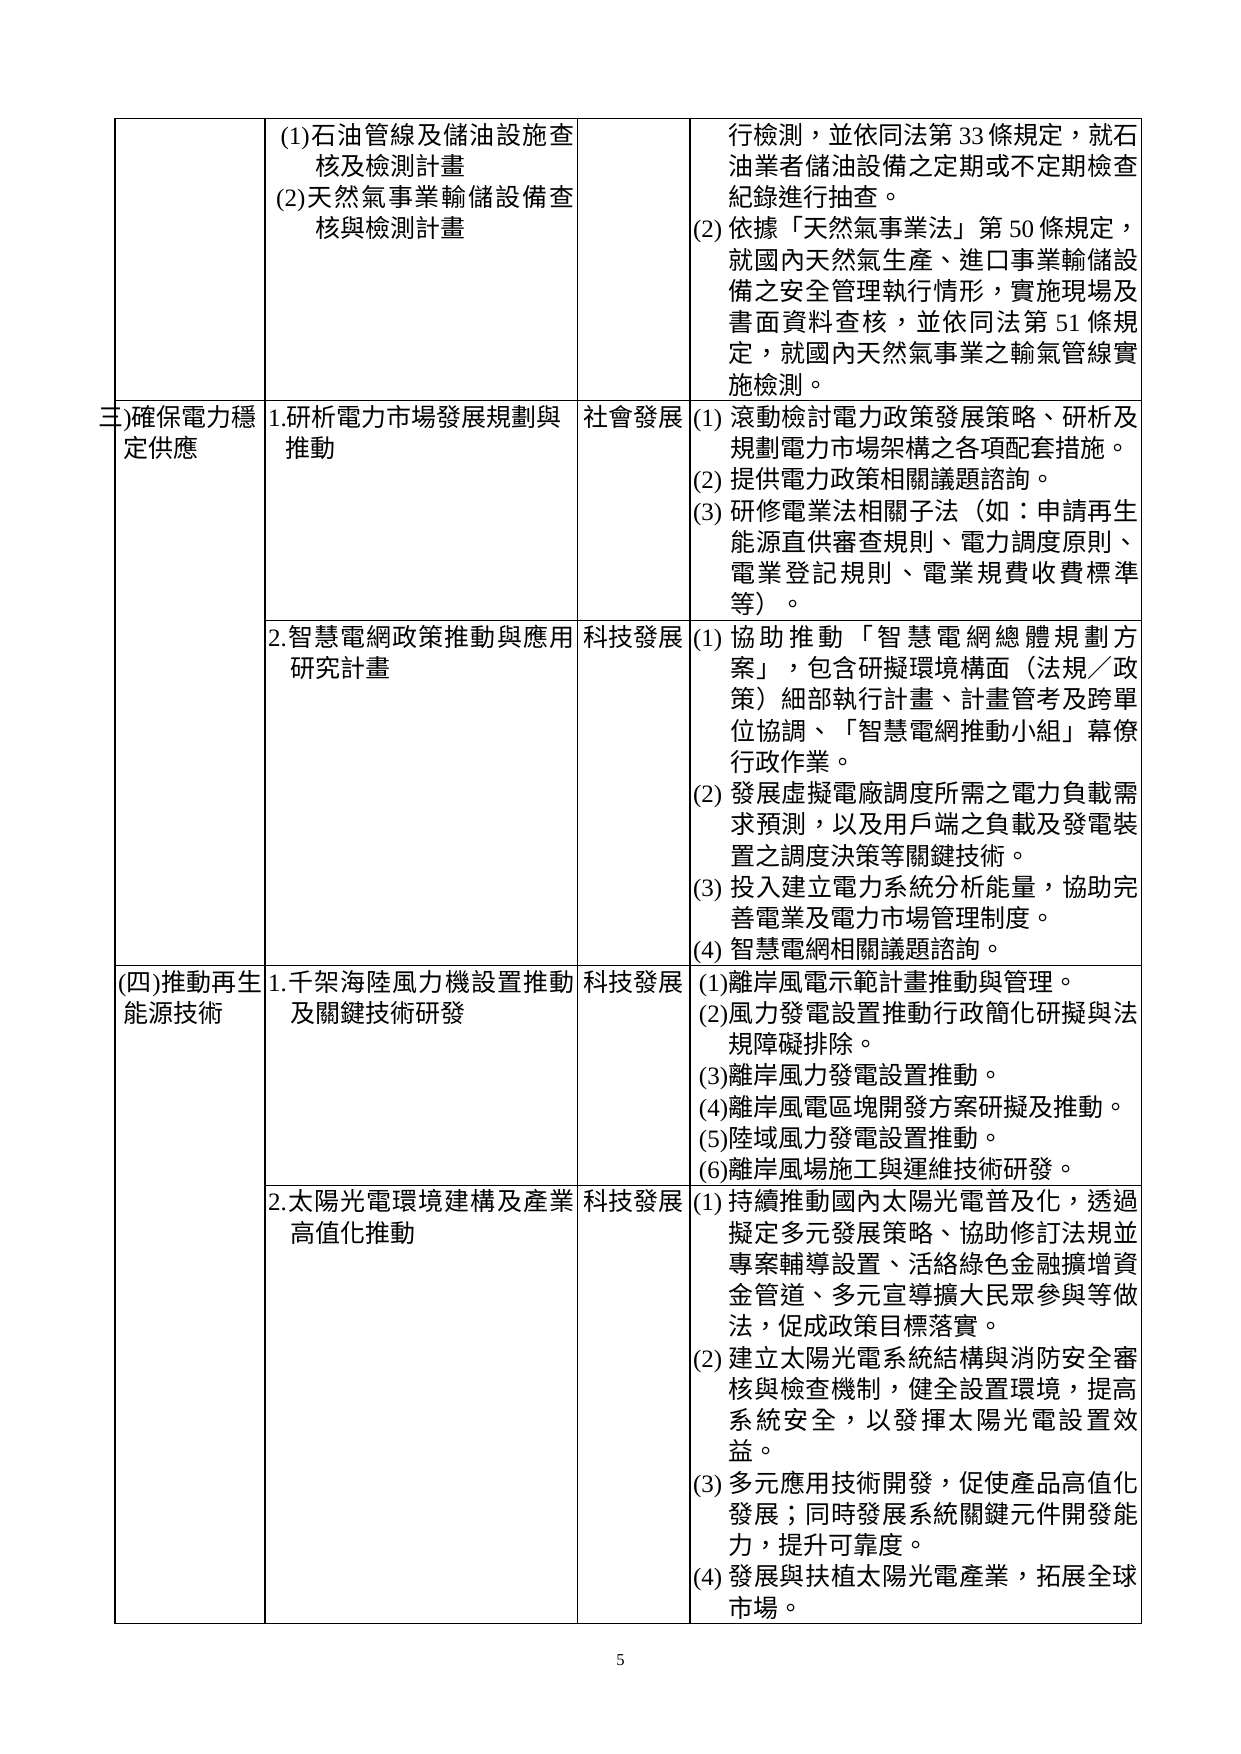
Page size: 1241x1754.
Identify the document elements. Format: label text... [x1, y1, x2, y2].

table_cell [578, 119, 689, 400]
table_cell 1.千架海陸風力機設置推動及關鍵技術研發 [266, 966, 577, 1185]
table_cell 行檢測，並依同法第33條規定，就石油業者儲油設備之定期或不定期檢查紀錄進行抽查。 依據「天然氣事業法」第50條規定，就國內天然氣生產、進口事業輸儲設備之安全管理執行情形，實施現場及書面資料查核，並依同法第51條規定，就國內天然氣事業之輸氣管線實施檢測。 [691, 119, 1141, 400]
table_cell 持續推動國內太陽光電普及化，透過擬定多元發展策略、協助修訂法規並專案輔導設置、活絡綠色金融擴增資金管道、多元宣導擴大民眾參與等做法，促成政策目標落實。 建立太陽光電系統結構與消防安全審核與檢查機制，健全設置環境，提高系統安全，以發揮太陽光電設置效益。 多元應用技術開發，促使產品高值化發展；同時發展系統關鍵元件開發能力，提升可靠度。 發展與扶植太陽光電產業，拓展全球市場。 [691, 1186, 1141, 1623]
table_cell 科技發展 [578, 1186, 689, 1623]
table_cell (二)維護石油市場產銷秩序、強化油氣輸儲設施監督與管理 [116, 119, 264, 400]
table_cell 2.智慧電網政策推動與應用研究計畫 [266, 621, 577, 965]
table_cell 2.太陽光電環境建構及產業高值化推動 [266, 1186, 577, 1623]
table_cell (三)確保電力穩定供應 [116, 401, 264, 965]
table_cell 協助推動「智慧電網總體規劃方案」，包含研擬環境構面（法規／政策）細部執行計畫、計畫管考及跨單位協調、「智慧電網推動小組」幕僚行政作業。 發展虛擬電廠調度所需之電力負載需求預測，以及用戶端之負載及發電裝置之調度決策等關鍵技術。 投入建立電力系統分析能量，協助完善電業及電力市場管理制度。 智慧電網相關議題諮詢。 [691, 621, 1141, 965]
table_cell (四)推動再生能源技術 [116, 966, 264, 1623]
table_cell (1)石油管線及儲油設施查核及檢測計畫 (2)天然氣事業輸儲設備查核與檢測計畫 [266, 119, 577, 400]
table_cell 滾動檢討電力政策發展策略、研析及規劃電力市場架構之各項配套措施。 提供電力政策相關議題諮詢。 研修電業法相關子法（如：申請再生能源直供審查規則、電力調度原則、電業登記規則、電業規費收費標準等）。 [691, 401, 1141, 620]
table_cell 社會發展 [578, 401, 689, 620]
table_cell 1.研析電力市場發展規劃與推動 [266, 401, 577, 620]
table_cell 離岸風電示範計畫推動與管理。 風力發電設置推動行政簡化研擬與法規障礙排除。 離岸風力發電設置推動。 離岸風電區塊開發方案研擬及推動。 陸域風力發電設置推動。 離岸風場施工與運維技術研發。 [691, 966, 1141, 1185]
table_cell 科技發展 [578, 966, 689, 1185]
table_cell 科技發展 [578, 621, 689, 965]
